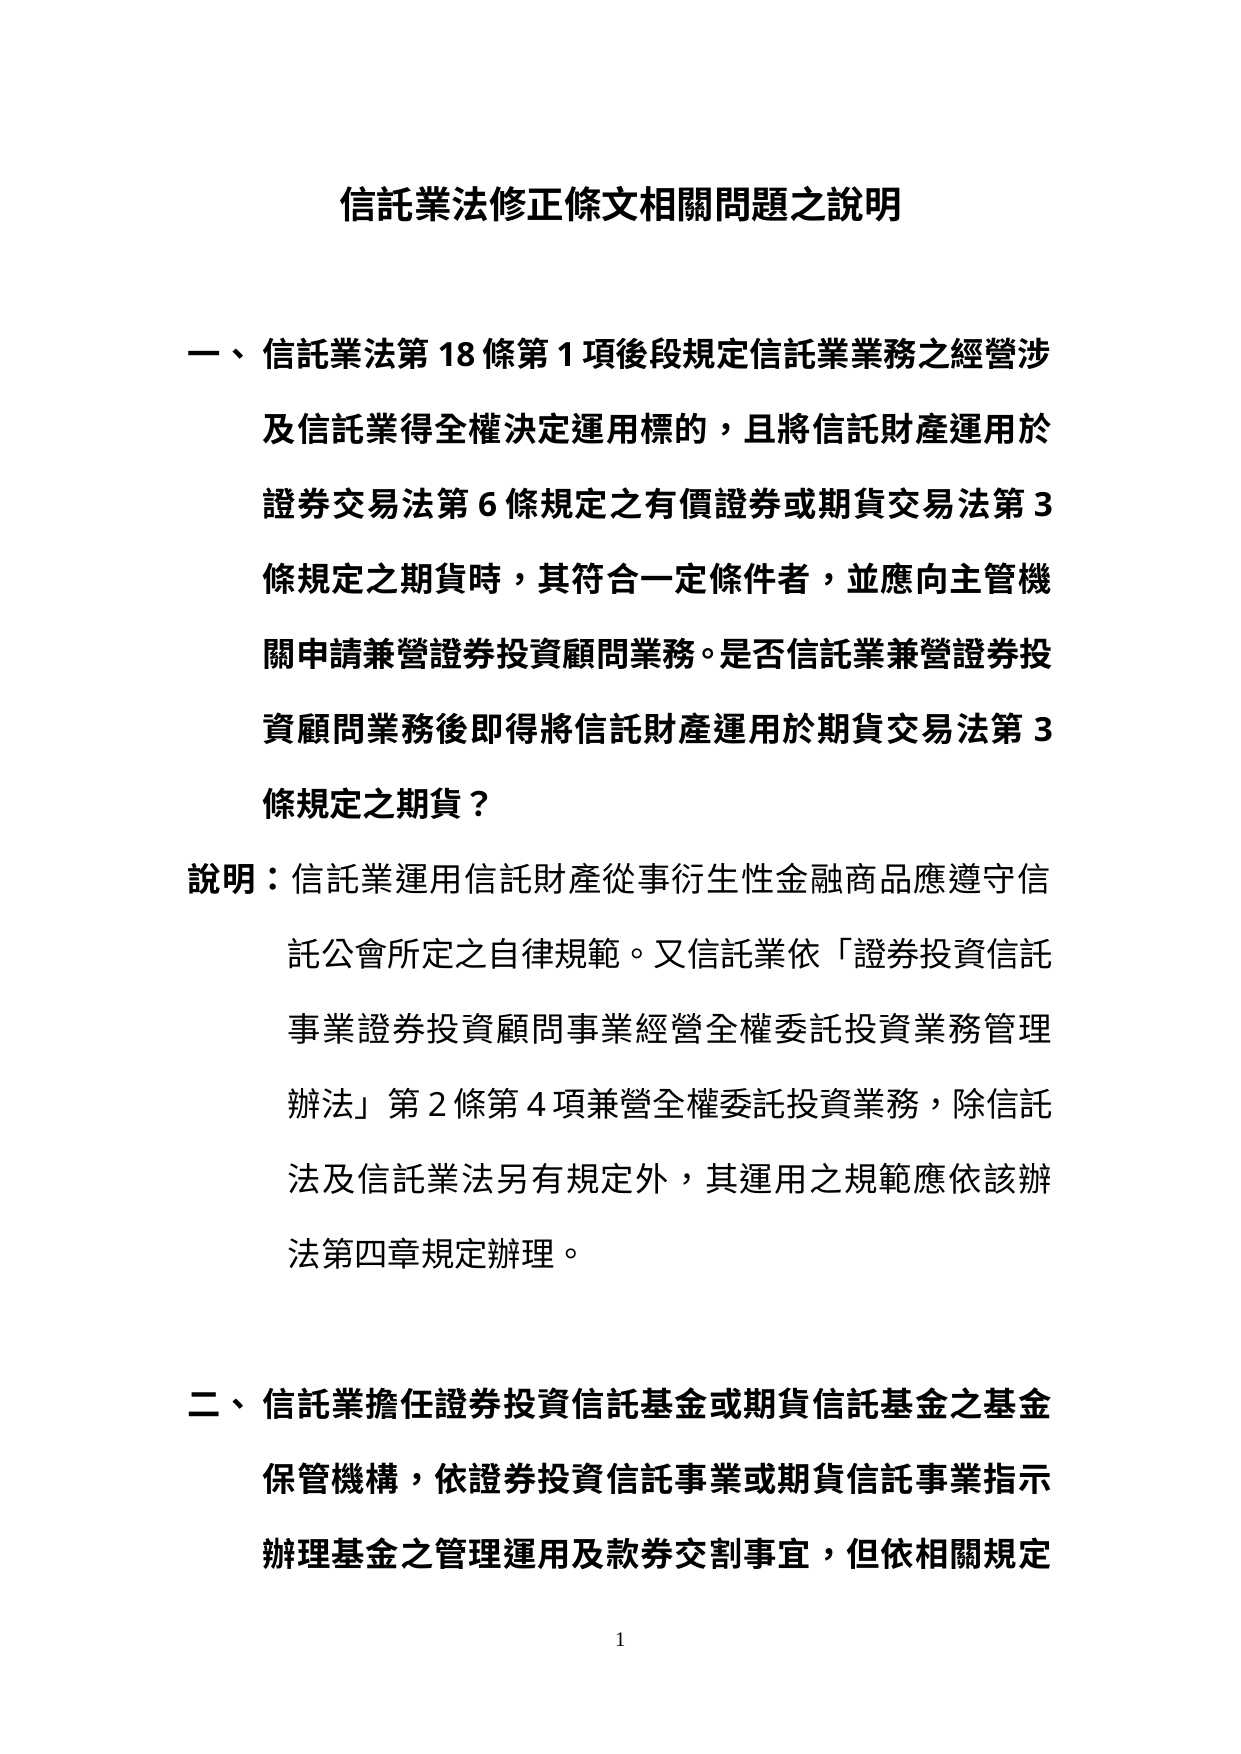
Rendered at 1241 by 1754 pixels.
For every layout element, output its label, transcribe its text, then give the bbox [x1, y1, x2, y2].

text 說明：信託業運用信託財產從事衍生性金融商品應遵守信託公會所定之自律規範。又信託業依「證券投資信託事業證券投資顧問事業經營全權委託投資業務管理辦法」第2條第4項兼營全權委託投資業務，除信託法及信託業法另有規定外，其運用之規範應依該辦法第四章規定辦理。 [187, 839, 1053, 1289]
list 信託業法第18條第1項後段規定信託業業務之經營涉及信託業得全權決定運用標的，且將信託財產運用於證券交易法第6條規定之有價證券或期貨交易法第3條規定之期貨時，其符合一定條件者，並應向主管機關申請兼營證券投資顧問業務。是否信託業兼營證券投資顧問業務後即得將信託財產運用於期貨交易法第3條規定之期貨？ [187, 314, 1053, 839]
text 信託業法修正條文相關問題之說明 [187, 164, 1053, 239]
list 信託業擔任證券投資信託基金或期貨信託基金之基金保管機構，依證券投資信託事業或期貨信託事業指示辦理基金之管理運用及款券交割事宜，但依相關規定 [187, 1364, 1053, 1589]
